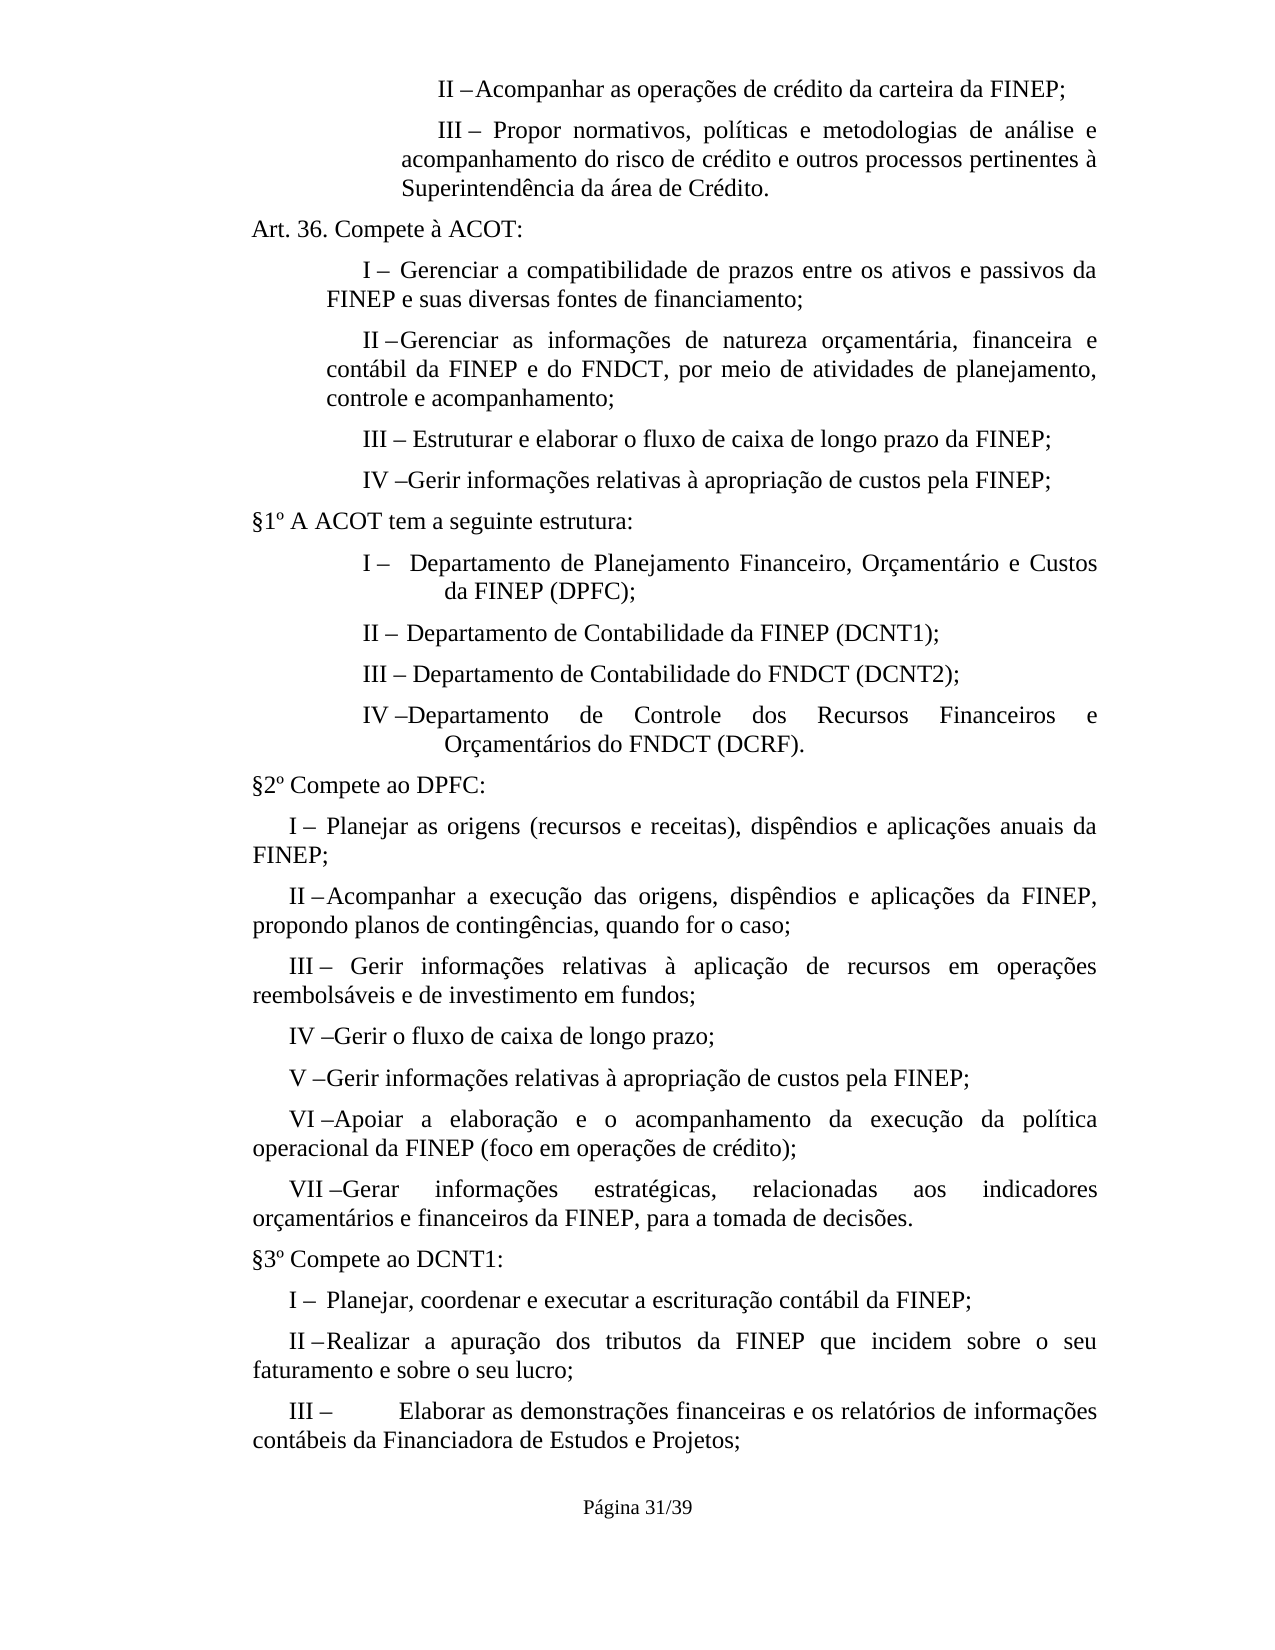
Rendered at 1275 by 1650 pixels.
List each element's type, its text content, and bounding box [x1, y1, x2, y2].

list Departamento de Planejamento Financeiro, Orçamentário e Custos da FINEP (DPFC); [362, 548, 1098, 605]
list Gerar informações estratégicas, relacionadas aos indicadores orçamentários e financeiros da FINEP, para a tomada de decisões. [215, 1174, 1098, 1231]
list Elaborar as demonstrações financeiras e os relatórios de informações contábeis da Financiadora de Estudos e Projetos; [215, 1396, 1098, 1454]
list Realizar a apuração dos tributos da FINEP que incidem sobre o seu faturamento e sobre o seu lucro; [215, 1326, 1098, 1384]
list Apoiar a elaboração e o acompanhamento da execução da política operacional da FINEP (foco em operações de crédito); [215, 1104, 1098, 1161]
list Gerir informações relativas à aplicação de recursos em operações reembolsáveis e de investimento em fundos; [215, 951, 1098, 1009]
list Departamento de Contabilidade do FNDCT (DCNT2); [303, 659, 1098, 688]
list Acompanhar a execução das origens, dispêndios e aplicações da FINEP, propondo planos de contingências, quando for o caso; [215, 881, 1098, 939]
list Acompanhar as operações de crédito da carteira da FINEP; [363, 74, 1098, 103]
list Gerir o fluxo de caixa de longo prazo; [215, 1021, 1098, 1050]
text Art. 36. Compete à ACOT: [177, 214, 1098, 243]
text §1º A ACOT tem a seguinte estrutura: [177, 506, 1098, 535]
list Gerir informações relativas à apropriação de custos pela FINEP; [288, 465, 1098, 494]
list Gerenciar as informações de natureza orçamentária, financeira e contábil da FINEP e do FNDCT, por meio de atividades de planejamento, controle e acompanhamento; [288, 325, 1098, 411]
list Estruturar e elaborar o fluxo de caixa de longo prazo da FINEP; [288, 424, 1098, 453]
list Departamento de Controle dos Recursos Financeiros e Orçamentários do FNDCT (DCRF). [362, 700, 1098, 758]
list Propor normativos, políticas e metodologias de análise e acompanhamento do risco de crédito e outros processos pertinentes à Superintendência da área de Crédito. [363, 115, 1098, 201]
text §3º Compete ao DCNT1: [177, 1244, 1098, 1273]
list Gerenciar a compatibilidade de prazos entre os ativos e passivos da FINEP e suas diversas fontes de financiamento; [288, 255, 1098, 313]
list Planejar as origens (recursos e receitas), dispêndios e aplicações anuais da FINEP; [215, 811, 1098, 869]
text §2º Compete ao DPFC: [177, 770, 1098, 799]
list Planejar, coordenar e executar a escrituração contábil da FINEP; [215, 1285, 1098, 1314]
list Gerir informações relativas à apropriação de custos pela FINEP; [215, 1063, 1098, 1091]
list Departamento de Contabilidade da FINEP (DCNT1); [288, 618, 1098, 646]
